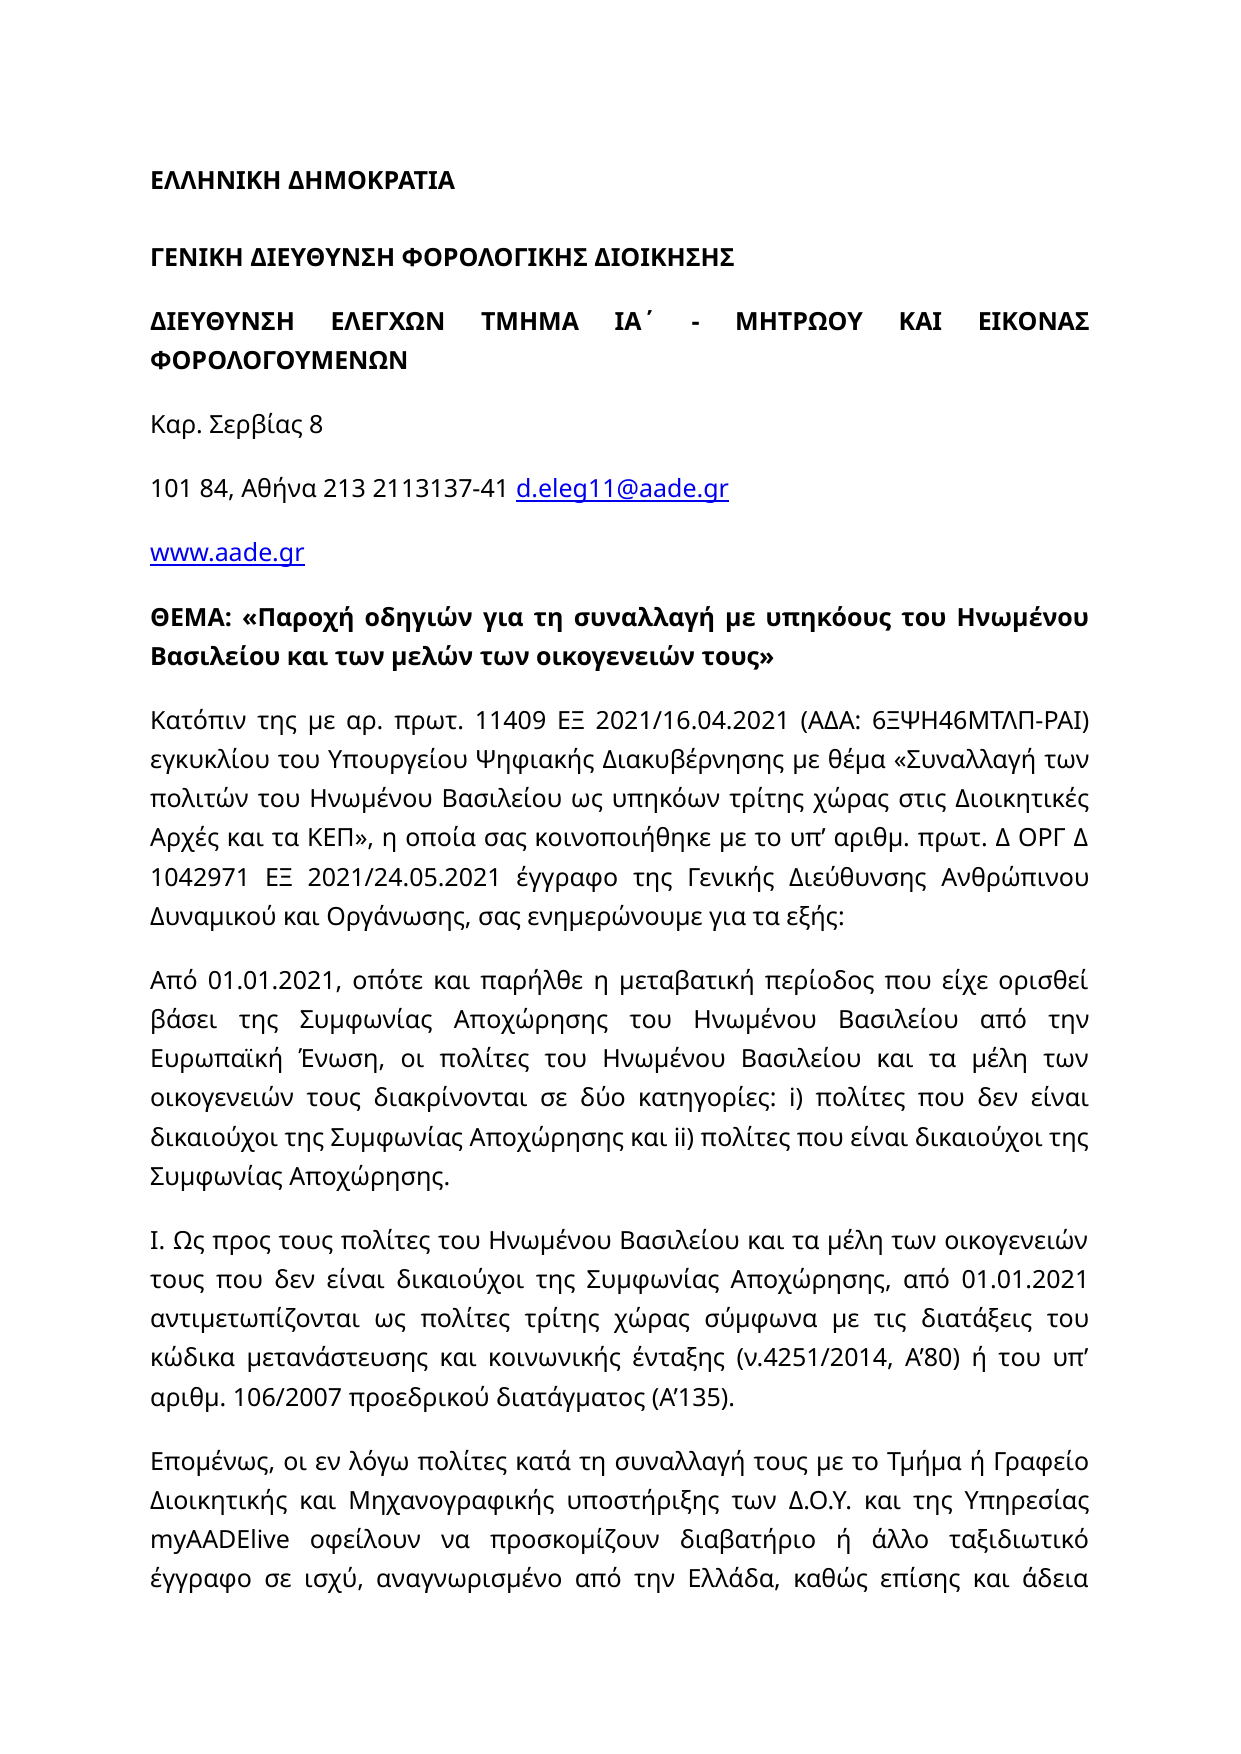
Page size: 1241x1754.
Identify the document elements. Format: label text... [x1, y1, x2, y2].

text www.aade.gr [150, 535, 1090, 569]
title ΕΛΛΗΝΙΚΗ ΔΗΜΟΚΡΑΤΙΑ [150, 162, 1090, 197]
text Καρ. Σερβίας 8 [150, 407, 1090, 441]
text Κατόπιν της με αρ. πρωτ. 11409 ΕΞ 2021/16.04.2021 (ΑΔΑ: 6ΞΨΗ46ΜΤΛΠ-ΡΑΙ) εγκυκλίου του Υπουργείου Ψηφιακής Διακυβέρνησης με θέμα «Συναλλαγή των πολιτών του Ηνωμένου Βασιλείου ως υπηκόων τρίτης χώρας στις Διοικητικές Αρχές και τα ΚΕΠ», η οποία σας κοινοποιήθηκε με το υπ’ αριθμ. πρωτ. Δ ΟΡΓ Δ 1042971 ΕΞ 2021/24.05.2021 έγγραφο της Γενικής Διεύθυνσης Ανθρώπινου Δυναμικού και Οργάνωσης, σας ενημερώνουμε για τα εξής: [150, 702, 1090, 932]
text ΓΕΝΙΚΗ ΔΙΕΥΘΥΝΣΗ ΦΟΡΟΛΟΓΙΚΗΣ ΔΙΟΙΚΗΣΗΣ [150, 239, 1090, 273]
text Από 01.01.2021, οπότε και παρήλθε η μεταβατική περίοδος που είχε ορισθεί βάσει της Συμφωνίας Αποχώρησης του Ηνωμένου Βασιλείου από την Ευρωπαϊκή Ένωση, οι πολίτες του Ηνωμένου Βασιλείου και τα μέλη των οικογενειών τους διακρίνονται σε δύο κατηγορίες: i) πολίτες που δεν είναι δικαιούχοι της Συμφωνίας Αποχώρησης και ii) πολίτες που είναι δικαιούχοι της Συμφωνίας Αποχώρησης. [150, 962, 1090, 1192]
text ΘΕΜΑ: «Παροχή οδηγιών για τη συναλλαγή με υπηκόους του Ηνωμένου Βασιλείου και των μελών των οικογενειών τους» [150, 599, 1090, 672]
text 101 84, Αθήνα 213 2113137-41 d.eleg11@aade.gr [150, 471, 1090, 505]
text I. Ως προς τους πολίτες του Ηνωμένου Βασιλείου και τα μέλη των οικογενειών τους που δεν είναι δικαιούχοι της Συμφωνίας Αποχώρησης, από 01.01.2021 αντιμετωπίζονται ως πολίτες τρίτης χώρας σύμφωνα με τις διατάξεις του κώδικα μετανάστευσης και κοινωνικής ένταξης (ν.4251/2014, Α’80) ή του υπ’ αριθμ. 106/2007 προεδρικού διατάγματος (Α’135). [150, 1222, 1090, 1413]
text ΔΙΕΥΘΥΝΣΗ ΕΛΕΓΧΩΝ ΤΜΗΜΑ ΙΑ΄ - ΜΗΤΡΩΟΥ ΚΑΙ ΕΙΚΟΝΑΣ ΦΟΡΟΛΟΓΟΥΜΕΝΩΝ [150, 303, 1090, 377]
text Eπομένως, οι εν λόγω πολίτες κατά τη συναλλαγή τους με το Τμήμα ή Γραφείο Διοικητικής και Μηχανογραφικής υποστήριξης των Δ.Ο.Υ. και της Υπηρεσίας myAADElive οφείλουν να προσκομίζουν διαβατήριο ή άλλο ταξιδιωτικό έγγραφο σε ισχύ, αναγνωρισμένο από την Ελλάδα, καθώς επίσης και άδεια [150, 1443, 1090, 1595]
